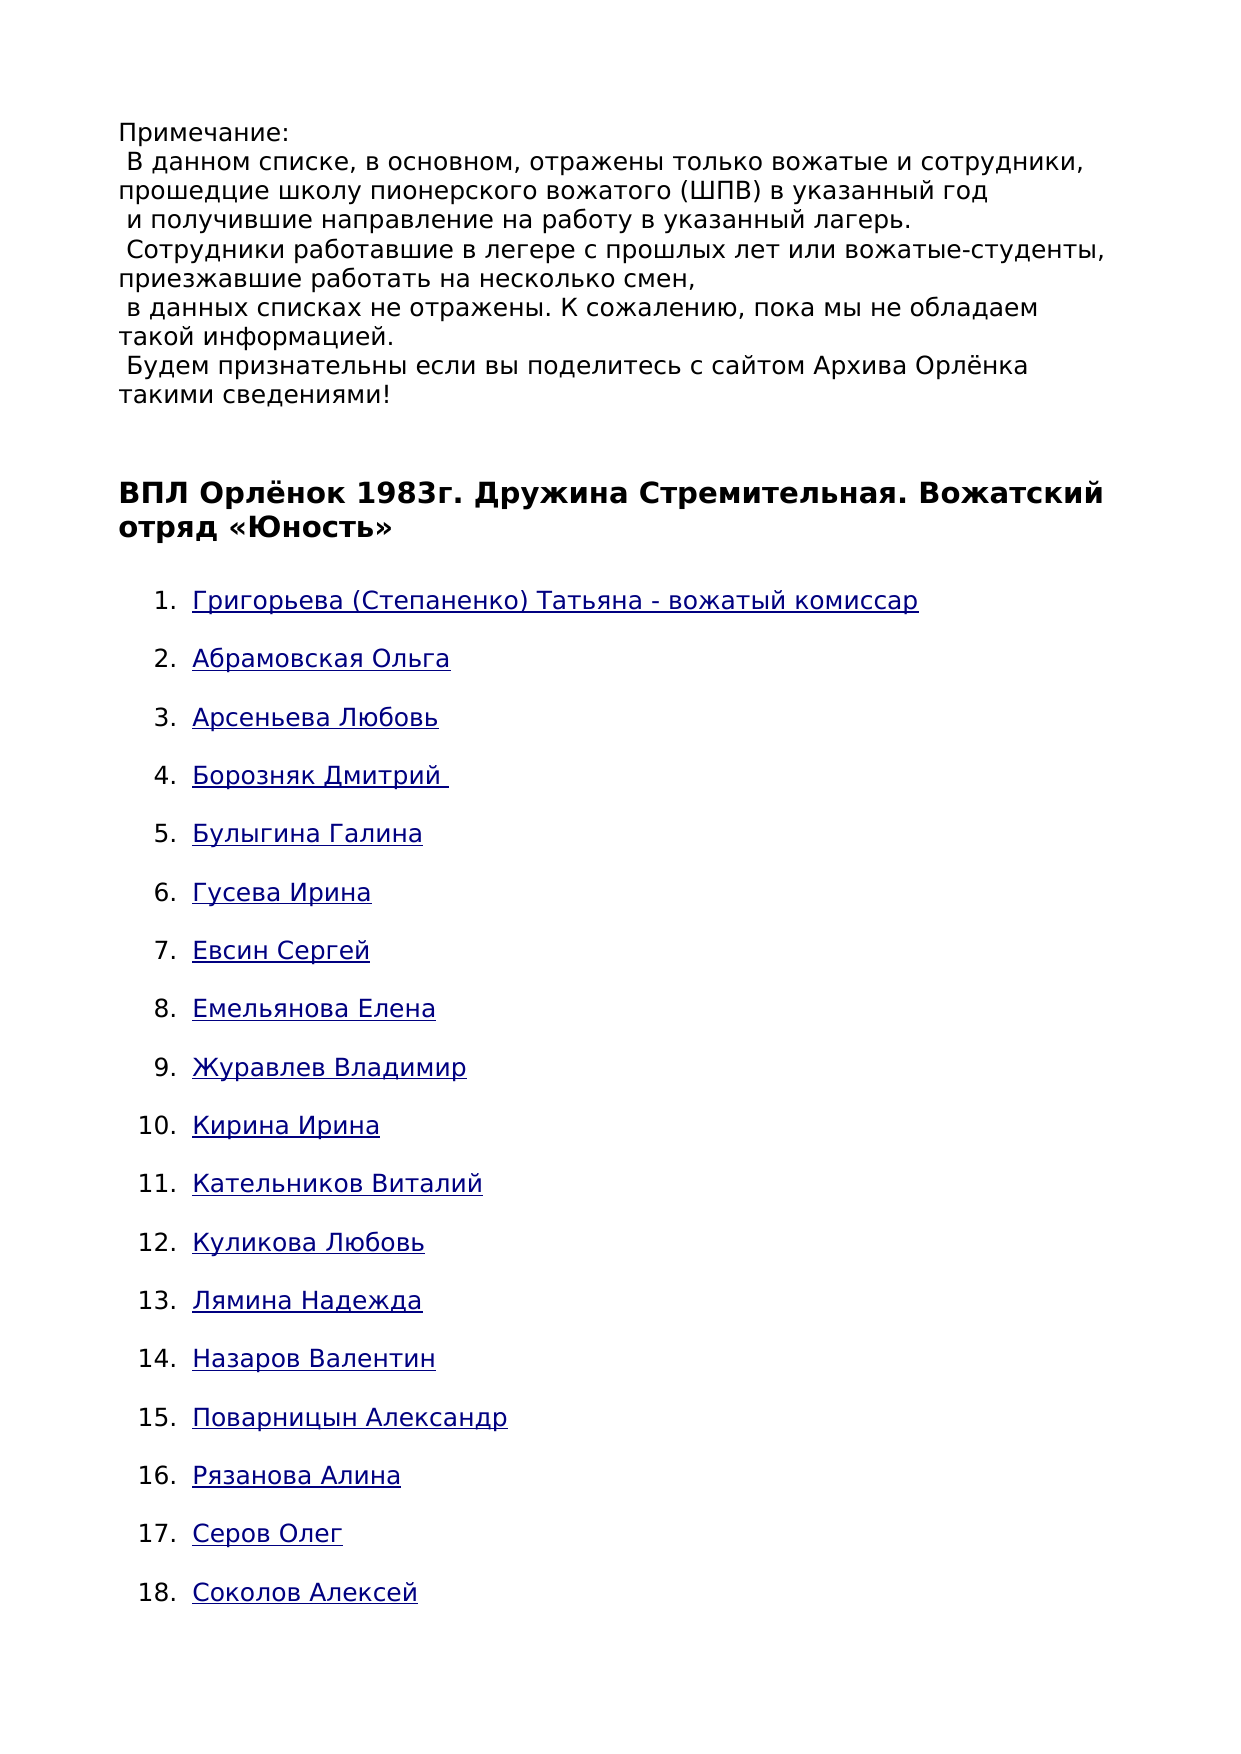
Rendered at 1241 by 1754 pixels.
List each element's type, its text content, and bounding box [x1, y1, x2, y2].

list Кирина Ирина [177, 1111, 1122, 1170]
list Поварницын Александр [177, 1403, 1122, 1461]
list Лямина Надежда [177, 1286, 1122, 1345]
list Гусева Ирина [177, 878, 1122, 936]
list Рязанова Алина [177, 1461, 1122, 1520]
list Абрамовская Ольга [177, 645, 1122, 703]
subtitle ВПЛ Орлёнок 1983г. Дружина Стремительная. Вожатский отряд «Юность» [118, 476, 1122, 544]
list Арсеньева Любовь [177, 703, 1122, 761]
list Борозняк Дмитрий [177, 761, 1122, 820]
list Куликова Любовь [177, 1228, 1122, 1286]
text Примечание: В данном списке, в основном, отражены только вожатые и сотрудники, прошедцие школу пионерского вожатого (ШПВ) в указанный год и получившие направление на работу в указанный лагерь. Сотрудники работавшие в легере с прошлых лет или вожатые-студенты, приезжавшие работать на несколько смен, в данных списках не отражены. К сожалению, пока мы не обладаем такой информацией. Будем признательны если вы поделитесь с сайтом Архива Орлёнка такими сведениями! [118, 118, 1122, 439]
list Емельянова Елена [177, 995, 1122, 1053]
list Журавлев Владимир [177, 1053, 1122, 1111]
list Назаров Валентин [177, 1345, 1122, 1403]
list Григорьева (Степаненко) Татьяна - вожатый комиссар [177, 586, 1122, 645]
list Серов Олег [177, 1520, 1122, 1578]
list Соколов Алексей [177, 1578, 1122, 1607]
list Кательников Виталий [177, 1170, 1122, 1228]
list Булыгина Галина [177, 820, 1122, 878]
list Евсин Сергей [177, 936, 1122, 995]
